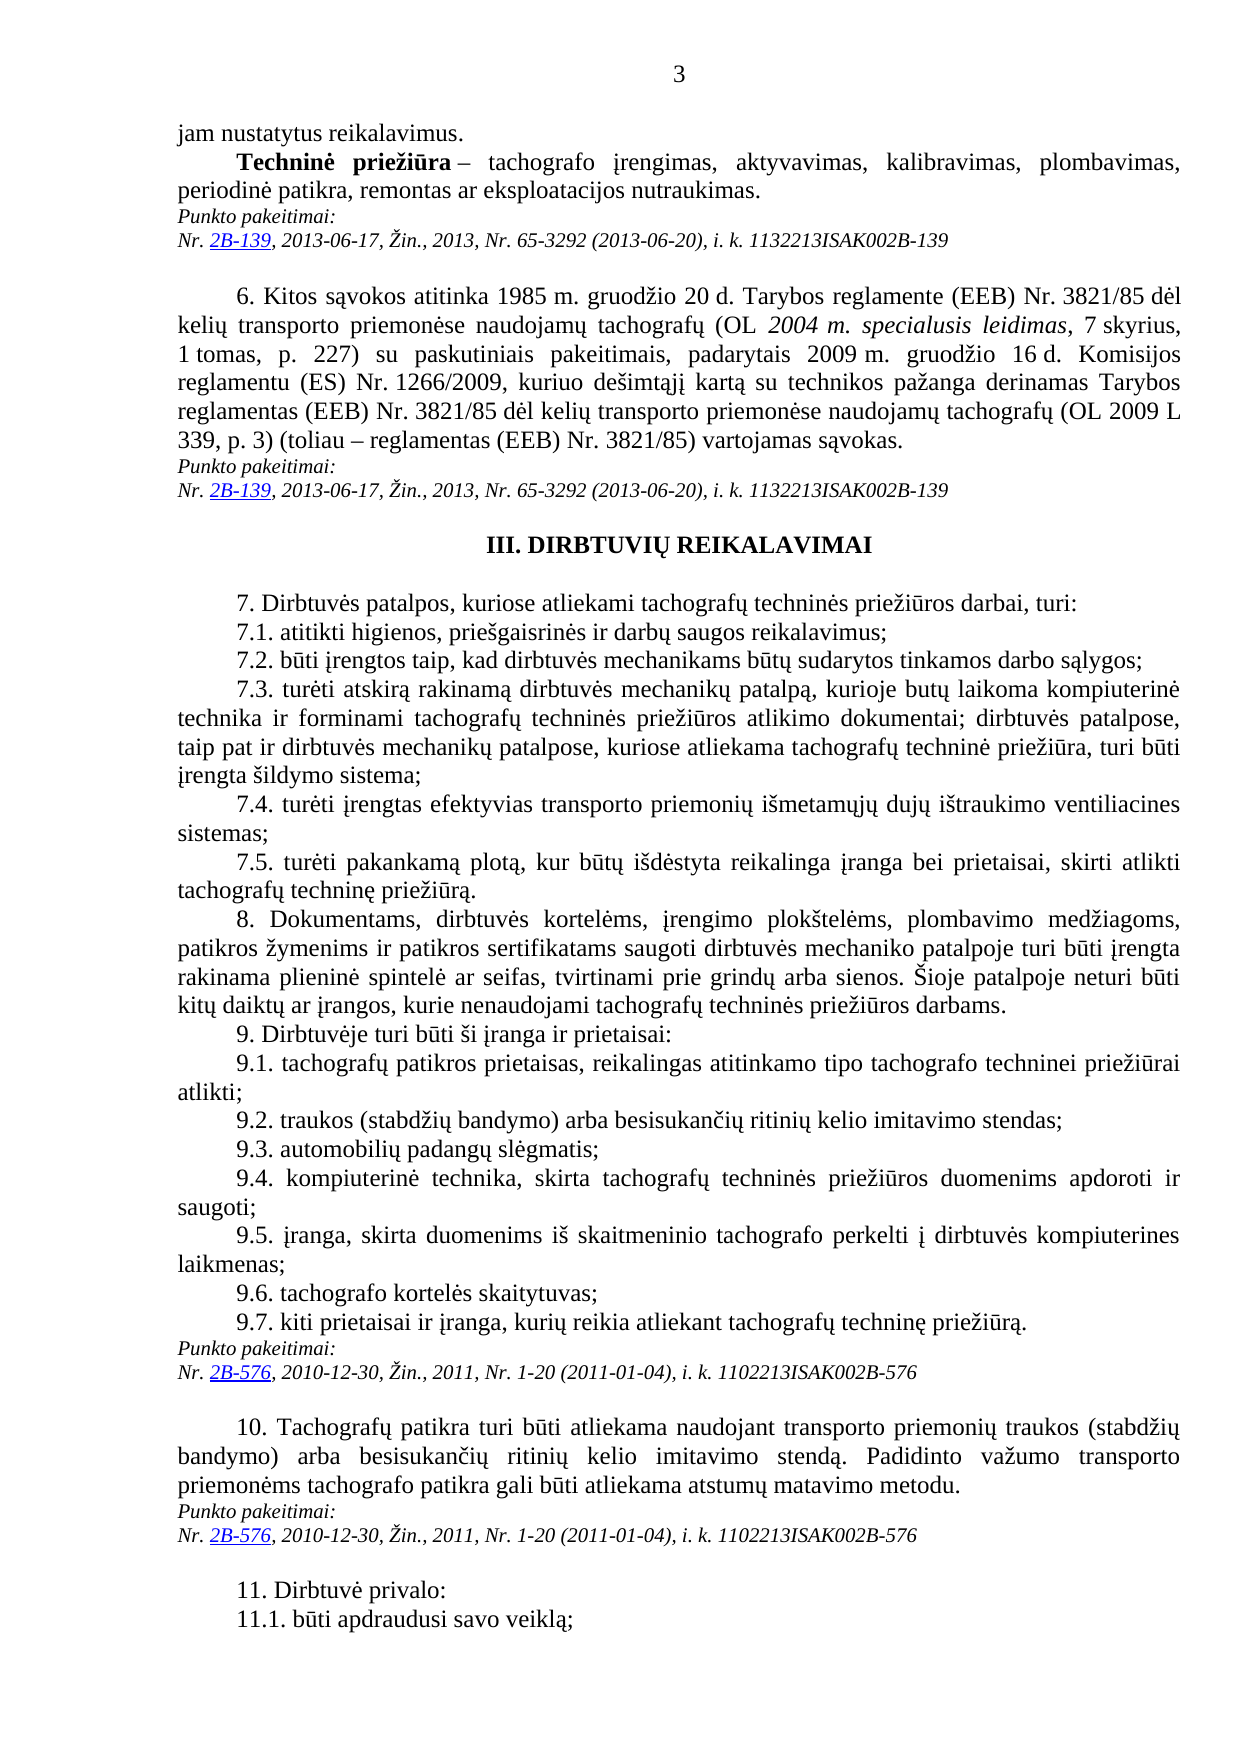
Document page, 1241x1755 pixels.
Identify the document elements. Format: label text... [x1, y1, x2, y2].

text Punkto pakeitimai: [177, 204, 1181, 228]
text 9.3. automobilių padangų slėgmatis; [177, 1134, 1181, 1163]
text Nr. 2B-576, 2010-12-30, Žin., 2011, Nr. 1-20 (2011-01-04), i. k. 1102213ISAK002B-576 [177, 1360, 1181, 1384]
text 11. Dirbtuvė privalo: [177, 1576, 1181, 1604]
text Punkto pakeitimai: [177, 454, 1181, 478]
text 7.3. turėti atskirą rakinamą dirbtuvės mechanikų patalpą, kurioje butų laikoma kompiuterinė technika ir forminami tachografų techninės priežiūros atlikimo dokumentai; dirbtuvės patalpose, taip pat ir dirbtuvės mechanikų patalpose, kuriose atliekama tachografų techninė priežiūra, turi būti įrengta šildymo sistema; [177, 674, 1181, 789]
text 7. Dirbtuvės patalpos, kuriose atliekami tachografų techninės priežiūros darbai, turi: [177, 588, 1181, 617]
text 7.2. būti įrengtos taip, kad dirbtuvės mechanikams būtų sudarytos tinkamos darbo sąlygos; [177, 646, 1181, 674]
text Techninė priežiūra – tachografo įrengimas, aktyvavimas, kalibravimas, plombavimas, periodinė patikra, remontas ar eksploatacijos nutraukimas. [177, 147, 1181, 204]
text 9.1. tachografų patikros prietaisas, reikalingas atitinkamo tipo tachografo techninei priežiūrai atlikti; [177, 1048, 1181, 1106]
text 6. Kitos sąvokos atitinka 1985 m. gruodžio 20 d. Tarybos reglamente (EEB) Nr. 3821/85 dėl kelių transporto priemonėse naudojamų tachografų (OL 2004 m. specialusis leidimas, 7 skyrius, 1 tomas, p. 227) su paskutiniais pakeitimais, padarytais 2009 m. gruodžio 16 d. Komisijos reglamentu (ES) Nr. 1266/2009, kuriuo dešimtąjį kartą su technikos pažanga derinamas Tarybos reglamentas (EEB) Nr. 3821/85 dėl kelių transporto priemonėse naudojamų tachografų (OL 2009 L 339, p. 3) (toliau – reglamentas (EEB) Nr. 3821/85) vartojamas sąvokas. [177, 281, 1181, 454]
text Nr. 2B-576, 2010-12-30, Žin., 2011, Nr. 1-20 (2011-01-04), i. k. 1102213ISAK002B-576 [177, 1523, 1181, 1547]
text 9.7. kiti prietaisai ir įranga, kurių reikia atliekant tachografų techninę priežiūrą. [177, 1307, 1181, 1336]
text Nr. 2B-139, 2013-06-17, Žin., 2013, Nr. 65-3292 (2013-06-20), i. k. 1132213ISAK002B-139 [177, 228, 1181, 252]
text Punkto pakeitimai: [177, 1499, 1181, 1523]
text III. DIRBTUVIŲ REIKALAVIMAI [177, 531, 1181, 559]
text 9. Dirbtuvėje turi būti ši įranga ir prietaisai: [177, 1019, 1181, 1048]
text 7.1. atitikti higienos, priešgaisrinės ir darbų saugos reikalavimus; [177, 617, 1181, 646]
text 11.1. būti apdraudusi savo veiklą; [177, 1604, 1181, 1633]
text Punkto pakeitimai: [177, 1336, 1181, 1360]
text 9.5. įranga, skirta duomenims iš skaitmeninio tachografo perkelti į dirbtuvės kompiuterines laikmenas; [177, 1221, 1181, 1278]
text 9.4. kompiuterinė technika, skirta tachografų techninės priežiūros duomenims apdoroti ir saugoti; [177, 1163, 1181, 1221]
text 8. Dokumentams, dirbtuvės kortelėms, įrengimo plokštelėms, plombavimo medžiagoms, patikros žymenims ir patikros sertifikatams saugoti dirbtuvės mechaniko patalpoje turi būti įrengta rakinama plieninė spintelė ar seifas, tvirtinami prie grindų arba sienos. Šioje patalpoje neturi būti kitų daiktų ar įrangos, kurie nenaudojami tachografų techninės priežiūros darbams. [177, 904, 1181, 1019]
text 7.4. turėti įrengtas efektyvias transporto priemonių išmetamųjų dujų ištraukimo ventiliacines sistemas; [177, 789, 1181, 847]
text jam nustatytus reikalavimus. [177, 118, 1181, 147]
text 9.2. traukos (stabdžių bandymo) arba besisukančių ritinių kelio imitavimo stendas; [177, 1106, 1181, 1134]
text Nr. 2B-139, 2013-06-17, Žin., 2013, Nr. 65-3292 (2013-06-20), i. k. 1132213ISAK002B-139 [177, 478, 1181, 502]
text 9.6. tachografo kortelės skaitytuvas; [177, 1278, 1181, 1307]
text 10. Tachografų patikra turi būti atliekama naudojant transporto priemonių traukos (stabdžių bandymo) arba besisukančių ritinių kelio imitavimo stendą. Padidinto važumo transporto priemonėms tachografo patikra gali būti atliekama atstumų matavimo metodu. [177, 1412, 1181, 1499]
text 7.5. turėti pakankamą plotą, kur būtų išdėstyta reikalinga įranga bei prietaisai, skirti atlikti tachografų techninę priežiūrą. [177, 847, 1181, 904]
